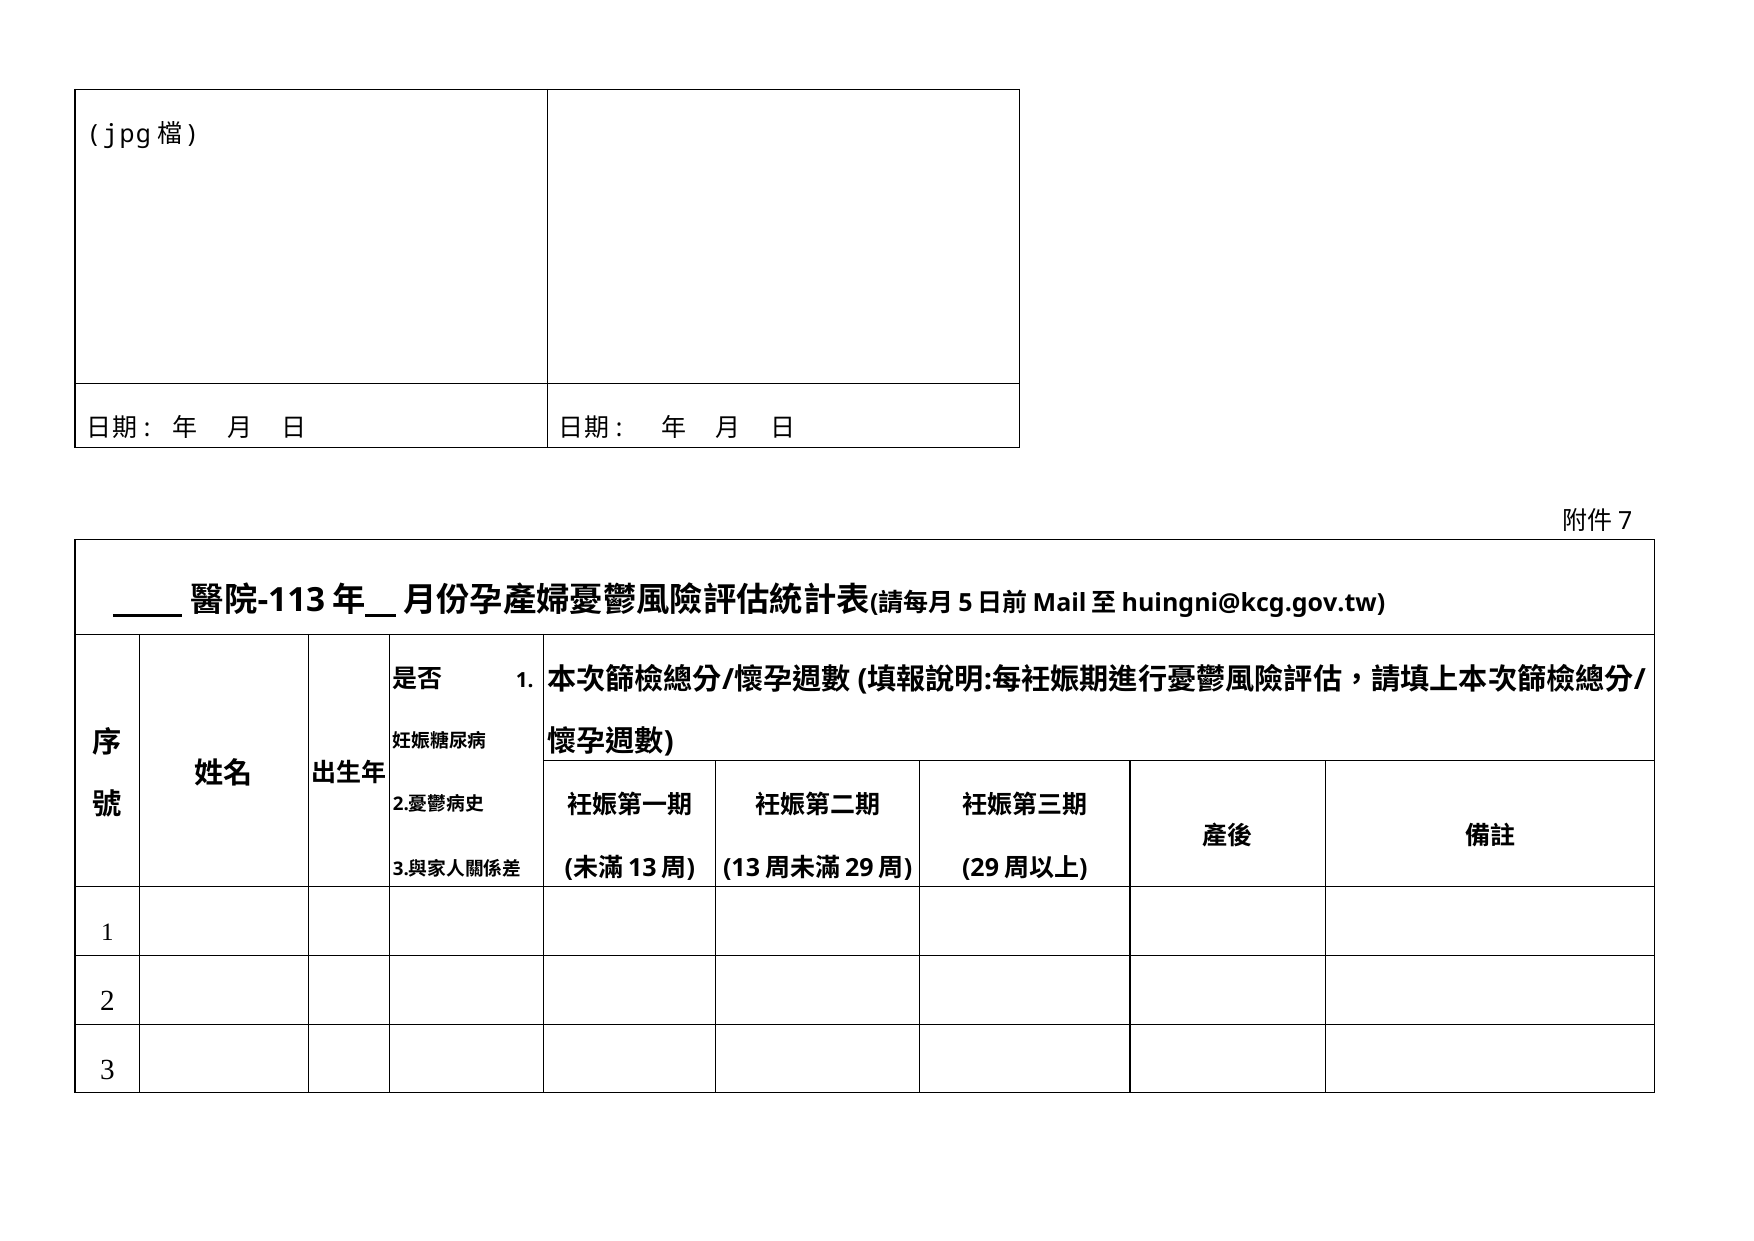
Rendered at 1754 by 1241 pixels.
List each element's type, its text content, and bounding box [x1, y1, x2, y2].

table_cell [1131, 1025, 1325, 1092]
table_cell 日期: 年 月 日 [548, 384, 1019, 447]
table_cell 本次篩檢總分/懷孕週數 (填報說明:每衽娠期進行憂鬱風險評估，請填上本次篩檢總分/懷孕週數) [544, 635, 1654, 760]
table_cell [544, 956, 715, 1023]
table_cell 是否 1.妊娠糖尿病 2.憂鬱病史 3.與家人關係差 [390, 635, 543, 886]
table_cell [140, 956, 308, 1023]
table_cell 衽娠第三期 (29周以上) [920, 761, 1129, 886]
table_cell [920, 956, 1129, 1023]
table_cell [1131, 887, 1325, 955]
table_cell [1131, 956, 1325, 1023]
table_cell [309, 887, 389, 955]
table_cell 備註 [1326, 761, 1654, 886]
table_cell 3 [76, 1025, 139, 1092]
table_cell 1 [76, 887, 139, 955]
table_cell [309, 1025, 389, 1092]
table_cell 產後 [1131, 761, 1325, 886]
table_cell [1326, 1025, 1654, 1092]
table_cell 衽娠第一期 (未滿13周) [544, 761, 715, 886]
table_cell 姓名 [140, 635, 308, 886]
table_cell 衽娠第二期 (13周未滿29周) [716, 761, 919, 886]
table_header [548, 90, 1019, 383]
table_cell [140, 1025, 308, 1092]
text 附件7 [75, 477, 1679, 539]
table_cell [309, 956, 389, 1023]
table_cell [716, 956, 919, 1023]
table_cell [1326, 956, 1654, 1023]
table_cell [920, 887, 1129, 955]
table_cell 2 [76, 956, 139, 1023]
table_cell [544, 887, 715, 955]
table_cell 出生年 [309, 635, 389, 886]
table_header (jpg檔) [76, 90, 547, 383]
table_header 醫院-113年 月份孕產婦憂鬱風險評估統計表(請每月5日前Mail至huingni@kcg.gov.tw) [76, 540, 1654, 634]
table_cell [716, 1025, 919, 1092]
table_cell [1326, 887, 1654, 955]
table_cell [390, 887, 543, 955]
table_cell [390, 956, 543, 1023]
table_cell [716, 887, 919, 955]
table_cell [390, 1025, 543, 1092]
table_cell [140, 887, 308, 955]
table_cell 日期: 年 月 日 [76, 384, 547, 447]
table_cell 序號 [76, 635, 139, 886]
table_cell [544, 1025, 715, 1092]
table_cell [920, 1025, 1129, 1092]
